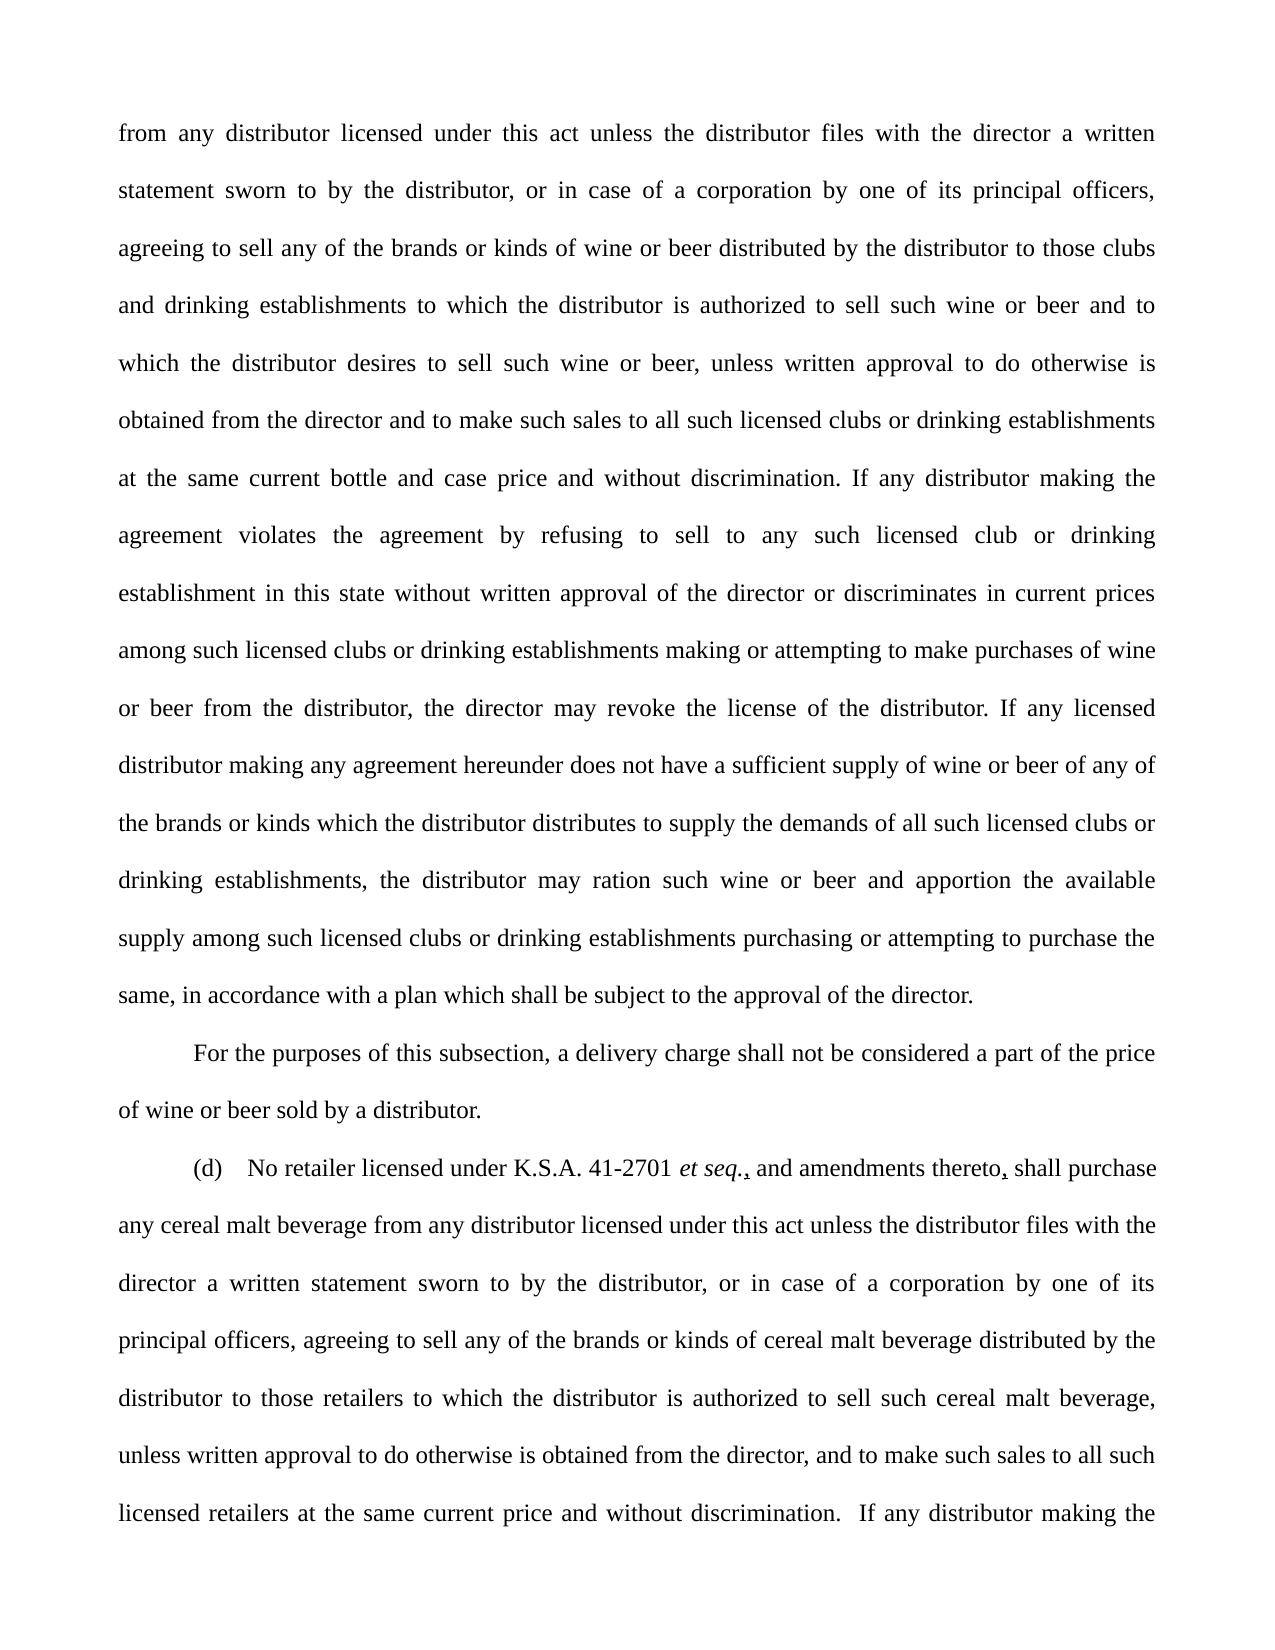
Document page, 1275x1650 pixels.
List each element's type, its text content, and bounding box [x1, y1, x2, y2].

text from any distributor licensed under this act unless the distributor files with the director a written statement sworn to by the distributor, or in case of a corporation by one of its principal officers, agreeing to sell any of the brands or kinds of wine or beer distributed by the distributor to those clubs and drinking establishments to which the distributor is authorized to sell such wine or beer and to which the distributor desires to sell such wine or beer, unless written approval to do otherwise is obtained from the director and to make such sales to all such licensed clubs or drinking establishments at the same current bottle and case price and without discrimination. If any distributor making the agreement violates the agreement by refusing to sell to any such licensed club or drinking establishment in this state without written approval of the director or discriminates in current prices among such licensed clubs or drinking establishments making or attempting to make purchases of wine or beer from the distributor, the director may revoke the license of the distributor. If any licensed distributor making any agreement hereunder does not have a sufficient supply of wine or beer of any of the brands or kinds which the distributor distributes to supply the demands of all such licensed clubs or drinking establishments, the distributor may ration such wine or beer and apportion the available supply among such licensed clubs or drinking establishments purchasing or attempting to purchase the same, in accordance with a plan which shall be subject to the approval of the director. [118, 118, 1157, 1009]
text (d) No retailer licensed under K.S.A. 41-2701 et seq., and amendments thereto, shall purchase any cereal malt beverage from any distributor licensed under this act unless the distributor files with the director a written statement sworn to by the distributor, or in case of a corporation by one of its principal officers, agreeing to sell any of the brands or kinds of cereal malt beverage distributed by the distributor to those retailers to which the distributor is authorized to sell such cereal malt beverage, unless written approval to do otherwise is obtained from the director, and to make such sales to all such licensed retailers at the same current price and without discrimination. If any distributor making the [118, 1153, 1157, 1527]
text For the purposes of this subsection, a delivery charge shall not be considered a part of the price of wine or beer sold by a distributor. [118, 1038, 1157, 1124]
